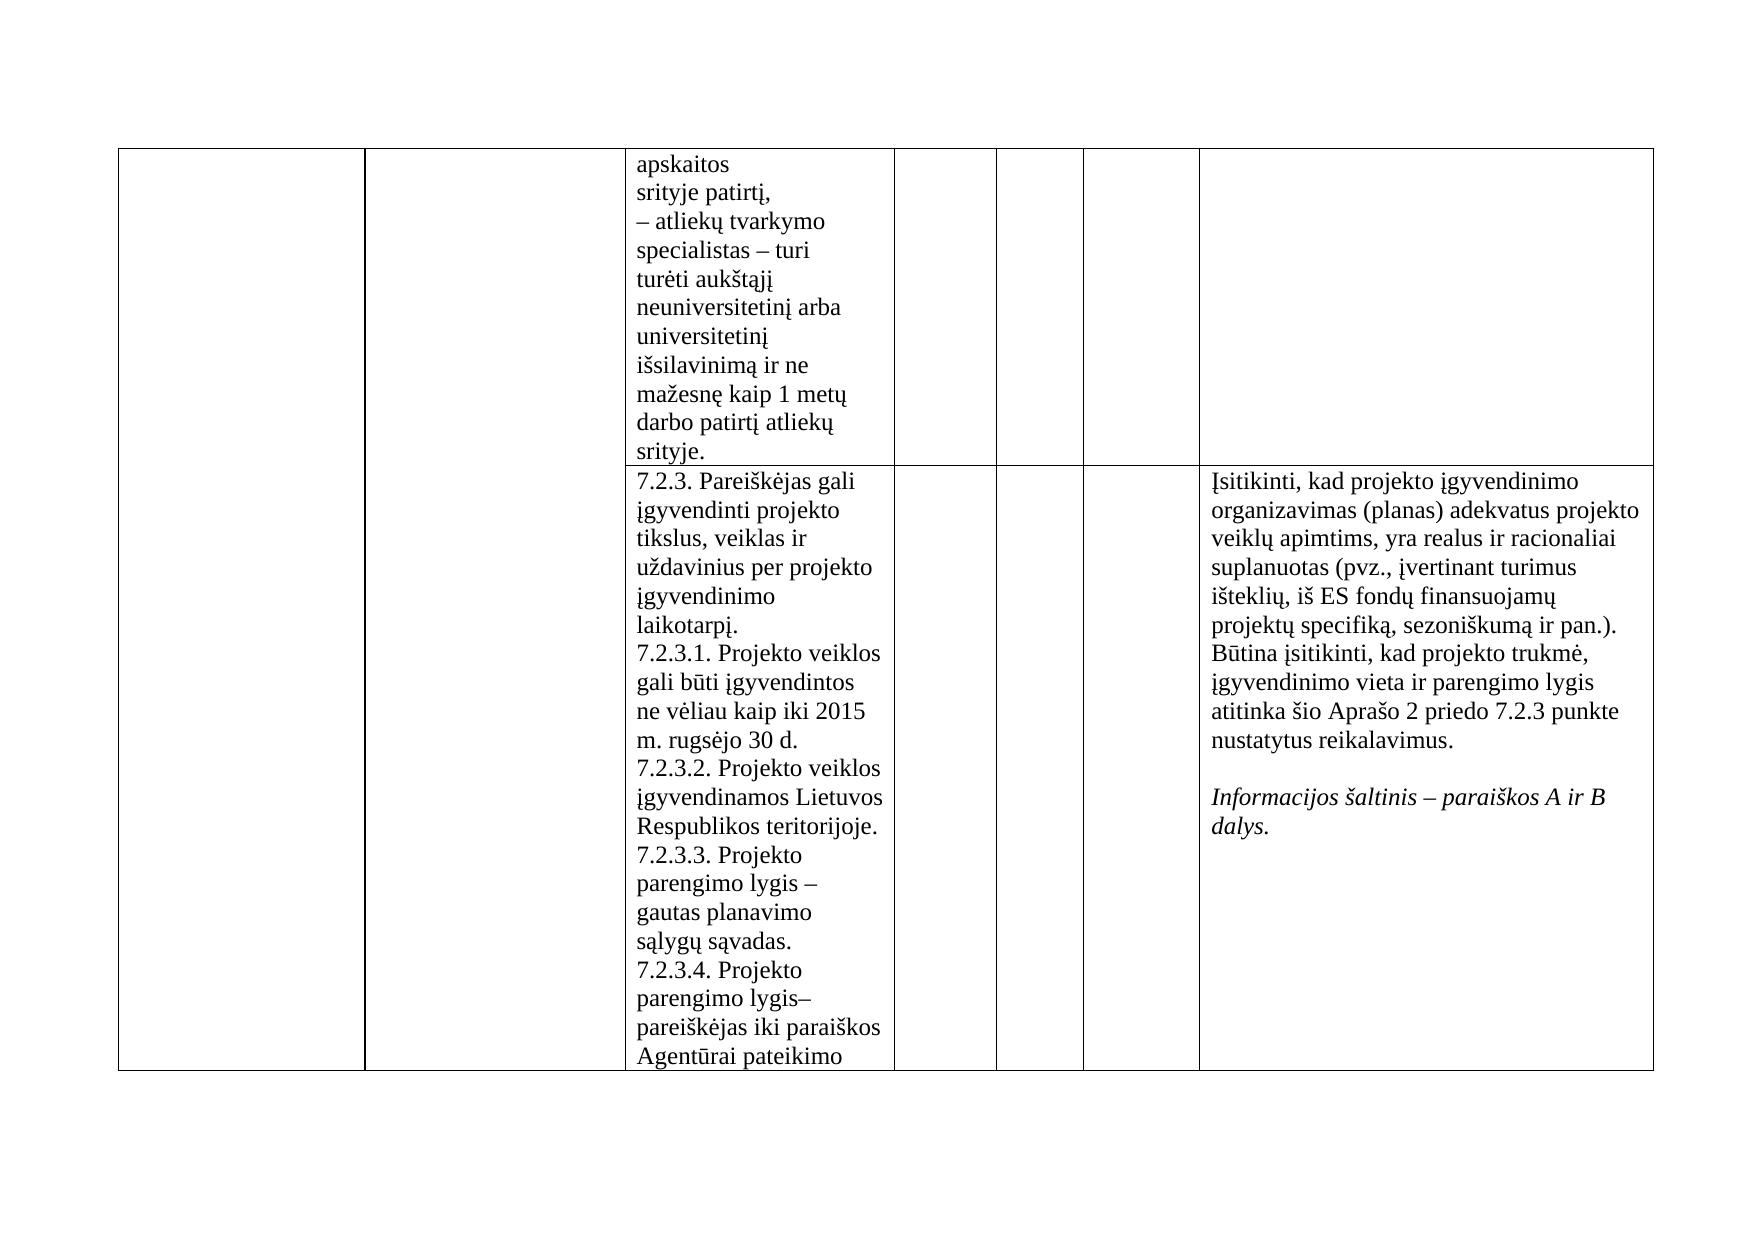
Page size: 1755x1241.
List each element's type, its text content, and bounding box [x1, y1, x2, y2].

table_cell [997, 149, 1083, 465]
table_cell Įsitikinti, kad projekto įgyvendinimo organizavimas (planas) adekvatus projekto veiklų apimtims, yra realus ir racionaliai suplanuotas (pvz., įvertinant turimus išteklių, iš ES fondų finansuojamų projektų specifiką, sezoniškumą ir pan.). Būtina įsitikinti, kad projekto trukmė, įgyvendinimo vieta ir parengimo lygis atitinka šio Aprašo 2 priedo 7.2.3 punkte nustatytus reikalavimus. Informacijos šaltinis – paraiškos A ir B dalys. [1200, 466, 1653, 1070]
table_cell [1200, 149, 1653, 465]
table_cell 7.2.3. Pareiškėjas gali įgyvendinti projekto tikslus, veiklas ir uždavinius per projekto įgyvendinimo laikotarpį. 7.2.3.1. Projekto veiklos gali būti įgyvendintos ne vėliau kaip iki 2015 m. rugsėjo 30 d. 7.2.3.2. Projekto veiklos įgyvendinamos Lietuvos Respublikos teritorijoje. 7.2.3.3. Projekto parengimo lygis – gautas planavimo sąlygų sąvadas. 7.2.3.4. Projekto parengimo lygis– pareiškėjas iki paraiškos Agentūrai pateikimo [626, 466, 894, 1070]
table_cell [1084, 149, 1199, 465]
table_cell [1084, 466, 1199, 1070]
table_cell [119, 149, 364, 1070]
table_cell [895, 466, 996, 1070]
table_cell [366, 149, 625, 1070]
table_cell apskaitos srityje patirtį, – atliekų tvarkymo specialistas – turi turėti aukštąjį neuniversitetinį arba universitetinį išsilavinimą ir ne mažesnę kaip 1 metų darbo patirtį atliekų srityje. [626, 149, 894, 465]
table_cell [997, 466, 1083, 1070]
table_cell [895, 149, 996, 465]
